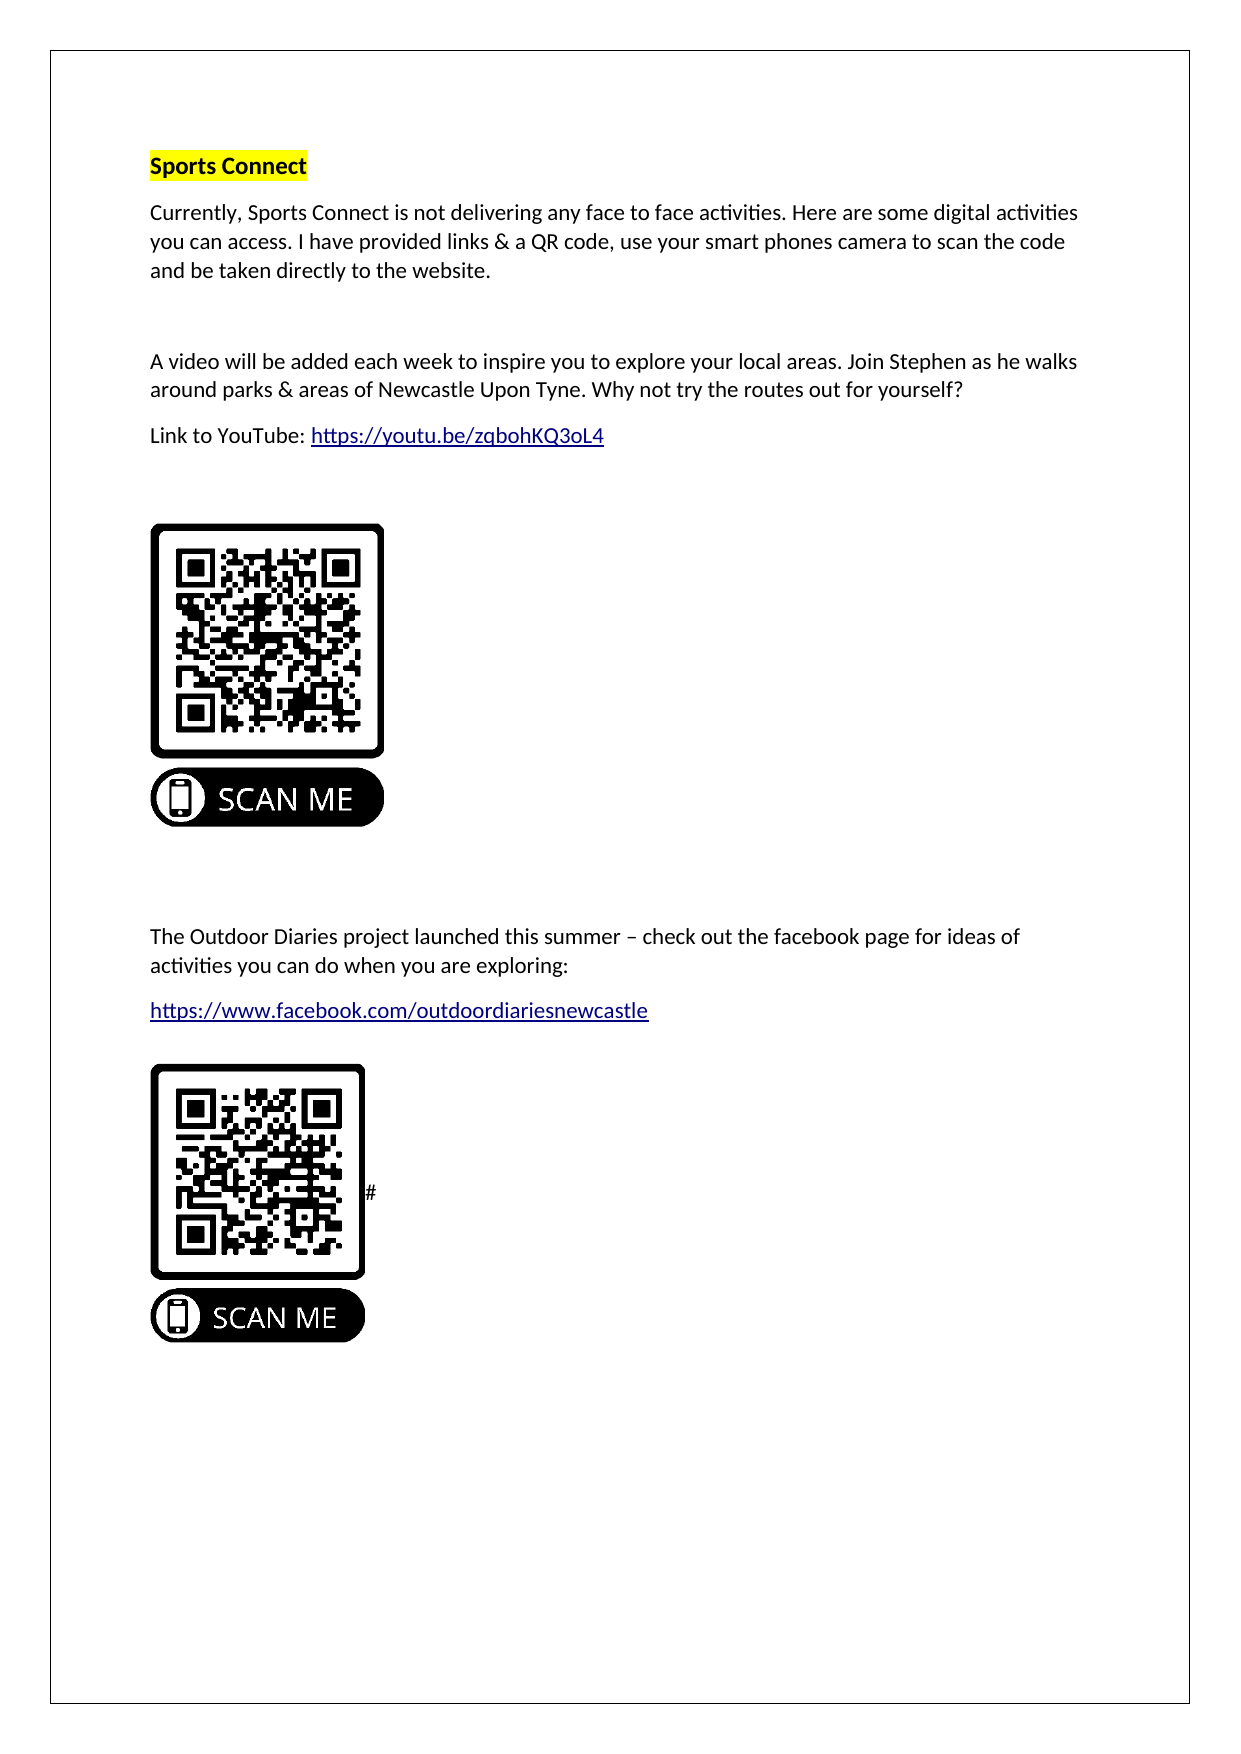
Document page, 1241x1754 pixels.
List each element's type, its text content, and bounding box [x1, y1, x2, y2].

text The Outdoor Diaries project launched this summer – check out the facebook page for ideas of activities you can do when you are exploring: [150, 922, 1090, 979]
text A video will be added each week to inspire you to explore your local areas. Join Stephen as he walks around parks & areas of Newcastle Upon Tyne. Why not try the routes out for yourself? [150, 347, 1090, 404]
text Link to YouTube: https://youtu.be/zqbohKQ3oL4 [150, 421, 1090, 449]
text # [365, 1178, 1090, 1206]
text Sports Connect [150, 150, 1090, 181]
text https://www.facebook.com/outdoordiariesnewcastle [150, 996, 1090, 1024]
text Currently, Sports Connect is not delivering any face to face activities. Here are some digital activities you can access. I have provided links & a QR code, use your smart phones camera to scan the code and be taken directly to the website. [150, 198, 1090, 284]
